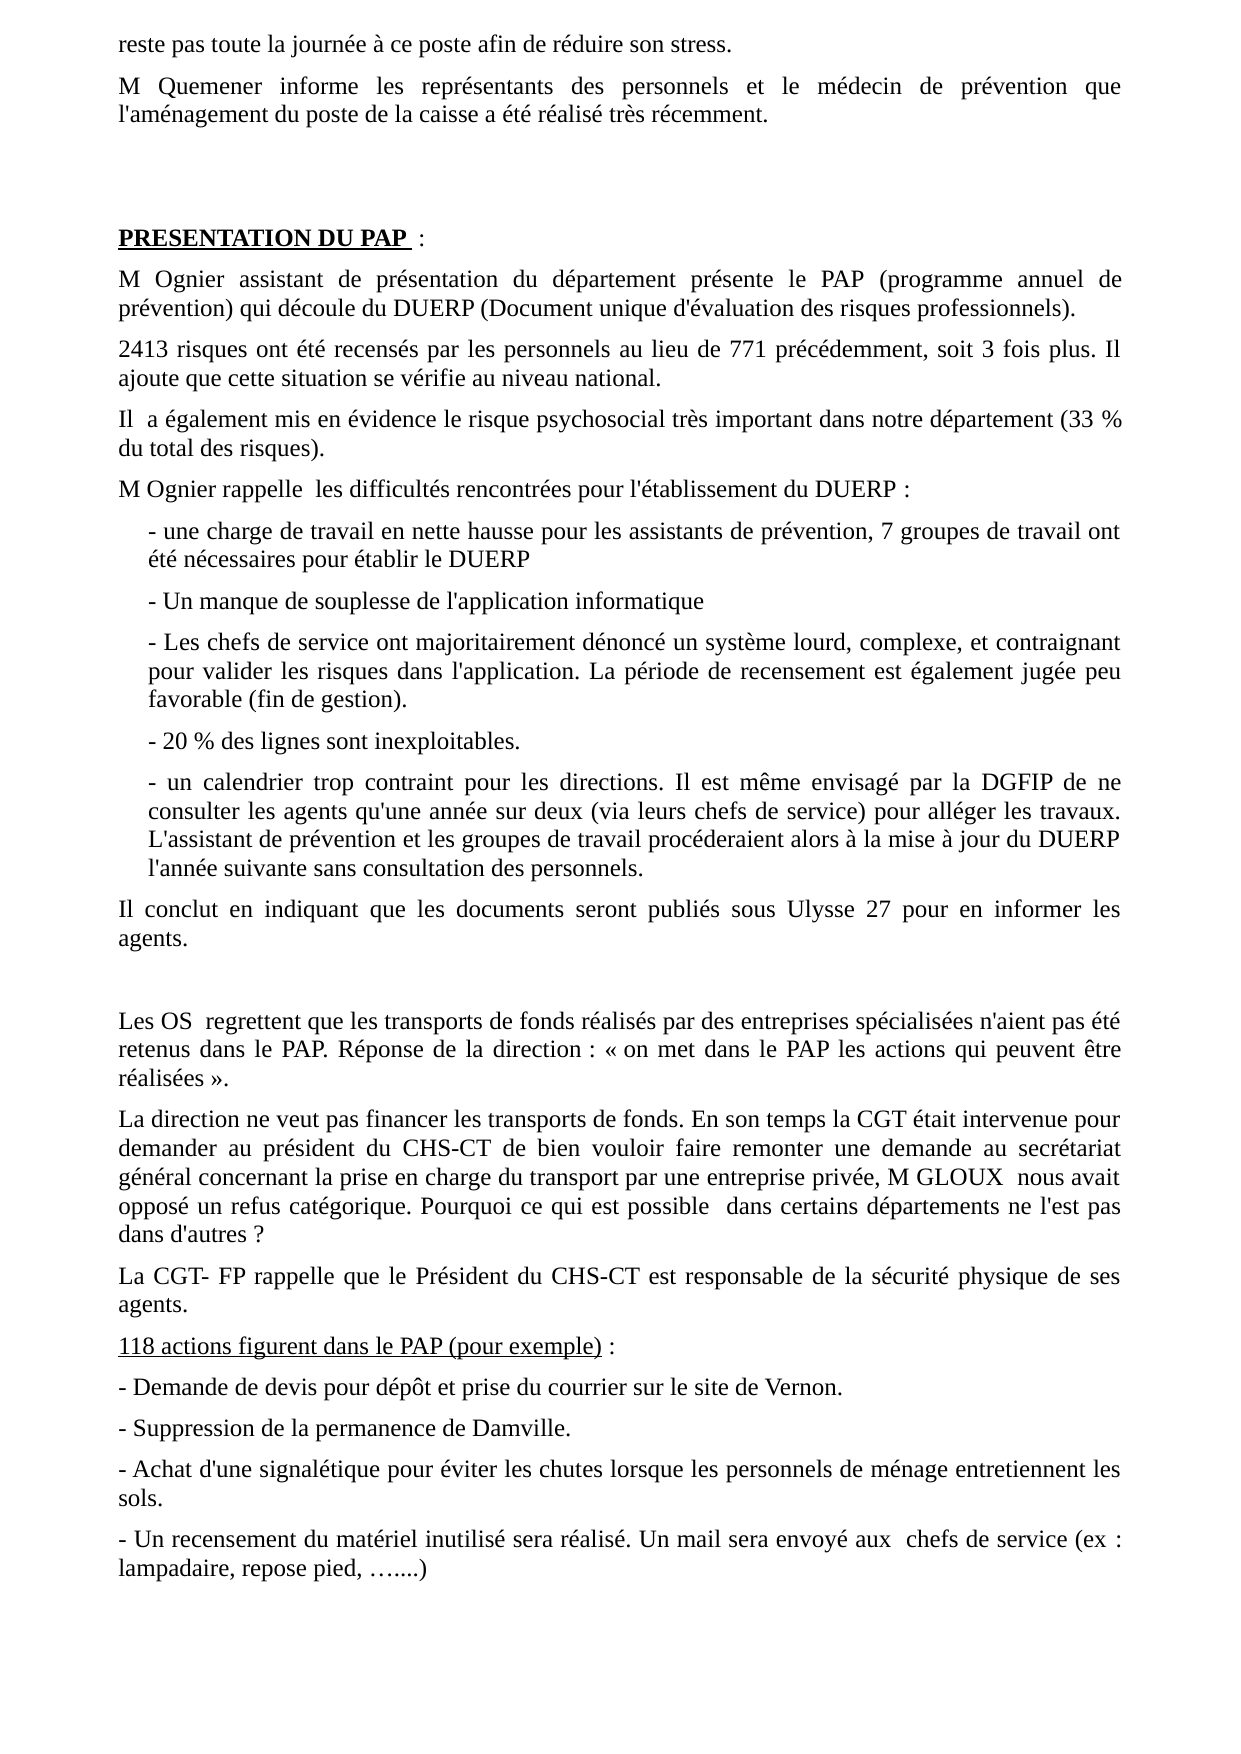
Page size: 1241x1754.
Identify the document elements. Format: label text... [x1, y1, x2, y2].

text Les OS regrettent que les transports de fonds réalisés par des entreprises spécialisées n'aient pas été retenus dans le PAP. Réponse de la direction : « on met dans le PAP les actions qui peuvent être réalisées ». [118, 1006, 1122, 1092]
text M Quemener informe les représentants des personnels et le médecin de prévention que l'aménagement du poste de la caisse a été réalisé très récemment. [118, 71, 1122, 128]
text - Les chefs de service ont majoritairement dénoncé un système lourd, complexe, et contraignant pour valider les risques dans l'application. La période de recensement est également jugée peu favorable (fin de gestion). [148, 627, 1122, 713]
text - Demande de devis pour dépôt et prise du courrier sur le site de Vernon. [118, 1372, 1122, 1401]
text - 20 % des lignes sont inexploitables. [148, 726, 1122, 754]
text M Ognier rappelle les difficultés rencontrées pour l'établissement du DUERP : [118, 474, 1122, 503]
text Il conclut en indiquant que les documents seront publiés sous Ulysse 27 pour en informer les agents. [118, 894, 1122, 952]
text M Ognier assistant de présentation du département présente le PAP (programme annuel de prévention) qui découle du DUERP (Document unique d'évaluation des risques professionnels). [118, 264, 1122, 322]
text - Un recensement du matériel inutilisé sera réalisé. Un mail sera envoyé aux chefs de service (ex : lampadaire, repose pied, …....) [118, 1524, 1122, 1582]
text - Achat d'une signalétique pour éviter les chutes lorsque les personnels de ménage entretiennent les sols. [118, 1454, 1122, 1512]
text - un calendrier trop contraint pour les directions. Il est même envisagé par la DGFIP de ne consulter les agents qu'une année sur deux (via leurs chefs de service) pour alléger les travaux. L'assistant de prévention et les groupes de travail procéderaient alors à la mise à jour du DUERP l'année suivante sans consultation des personnels. [148, 767, 1122, 882]
text reste pas toute la journée à ce poste afin de réduire son stress. [118, 29, 1122, 58]
text La direction ne veut pas financer les transports de fonds. En son temps la CGT était intervenue pour demander au président du CHS-CT de bien vouloir faire remonter une demande au secrétariat général concernant la prise en charge du transport par une entreprise privée, M GLOUX nous avait opposé un refus catégorique. Pourquoi ce qui est possible dans certains départements ne l'est pas dans d'autres ? [118, 1104, 1122, 1248]
text Il a également mis en évidence le risque psychosocial très important dans notre département (33 % du total des risques). [118, 404, 1122, 462]
text - Un manque de souplesse de l'application informatique [148, 586, 1122, 614]
text PRESENTATION DU PAP : [118, 223, 1122, 252]
text - Suppression de la permanence de Damville. [118, 1413, 1122, 1442]
text 118 actions figurent dans le PAP (pour exemple) : [118, 1331, 1122, 1359]
text La CGT- FP rappelle que le Président du CHS-CT est responsable de la sécurité physique de ses agents. [118, 1261, 1122, 1318]
text - une charge de travail en nette hausse pour les assistants de prévention, 7 groupes de travail ont été nécessaires pour établir le DUERP [148, 516, 1122, 573]
text 2413 risques ont été recensés par les personnels au lieu de 771 précédemment, soit 3 fois plus. Il ajoute que cette situation se vérifie au niveau national. [118, 334, 1122, 392]
